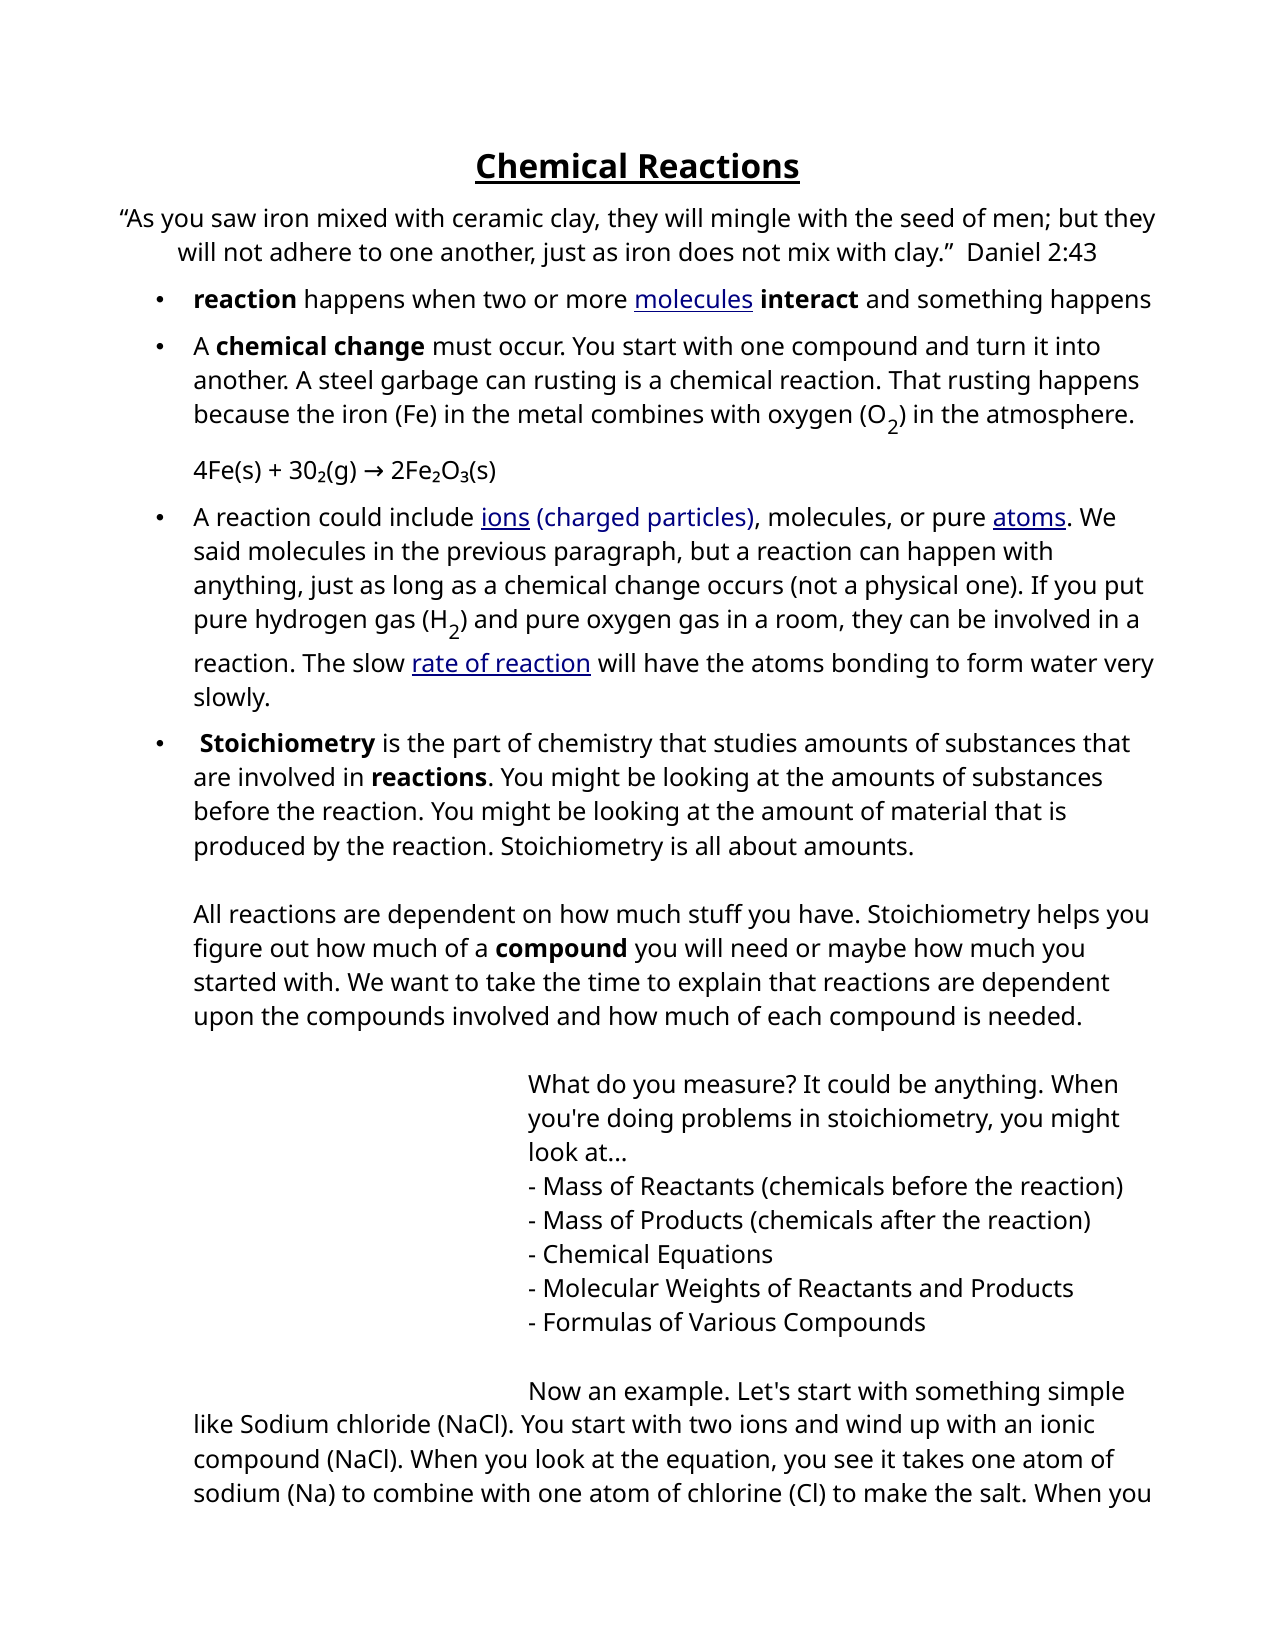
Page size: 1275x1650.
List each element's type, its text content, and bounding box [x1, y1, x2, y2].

list 4Fe(s) + 30₂(g) → 2Fe₂O₃(s) [156, 453, 1157, 487]
list A reaction could include ions (charged particles), molecules, or pure atoms. We said molecules in the previous paragraph, but a reaction can happen with anything, just as long as a chemical change occurs (not a physical one). If you put pure hydrogen gas (H2) and pure oxygen gas in a room, they can be involved in a reaction. The slow rate of reaction will have the atoms bonding to form water very slowly. [156, 499, 1157, 713]
list Stoichiometry is the part of chemistry that studies amounts of substances that are involved in reactions. You might be looking at the amounts of substances before the reaction. You might be looking at the amount of material that is produced by the reaction. Stoichiometry is all about amounts. All reactions are dependent on how much stuff you have. Stoichiometry helps you figure out how much of a compound you will need or maybe how much you started with. We want to take the time to explain that reactions are dependent upon the compounds involved and how much of each compound is needed. What do you measure? It could be anything. When you're doing problems in stoichiometry, you might look at... - Mass of Reactants (chemicals before the reaction) - Mass of Products (chemicals after the reaction) - Chemical Equations - Molecular Weights of Reactants and Products - Formulas of Various Compounds Now an example. Let's start with something simple like Sodium chloride (NaCl). You start with two ions and wind up with an ionic compound (NaCl). When you look at the equation, you see it takes one atom of sodium (Na) to combine with one atom of chlorine (Cl) to make the salt. When you [156, 726, 1157, 1509]
list reaction happens when two or more molecules interact and something happens [156, 282, 1157, 316]
subtitle Chemical Reactions [118, 143, 1157, 188]
list A chemical change must occur. You start with one compound and turn it into another. A steel garbage can rusting is a chemical reaction. That rusting happens because the iron (Fe) in the metal combines with oxygen (O2) in the atmosphere. [156, 328, 1157, 440]
text “As you saw iron mixed with ceramic clay, they will mingle with the seed of men; but they will not adhere to one another, just as iron does not mix with clay.” Daniel 2:43 [118, 201, 1157, 269]
